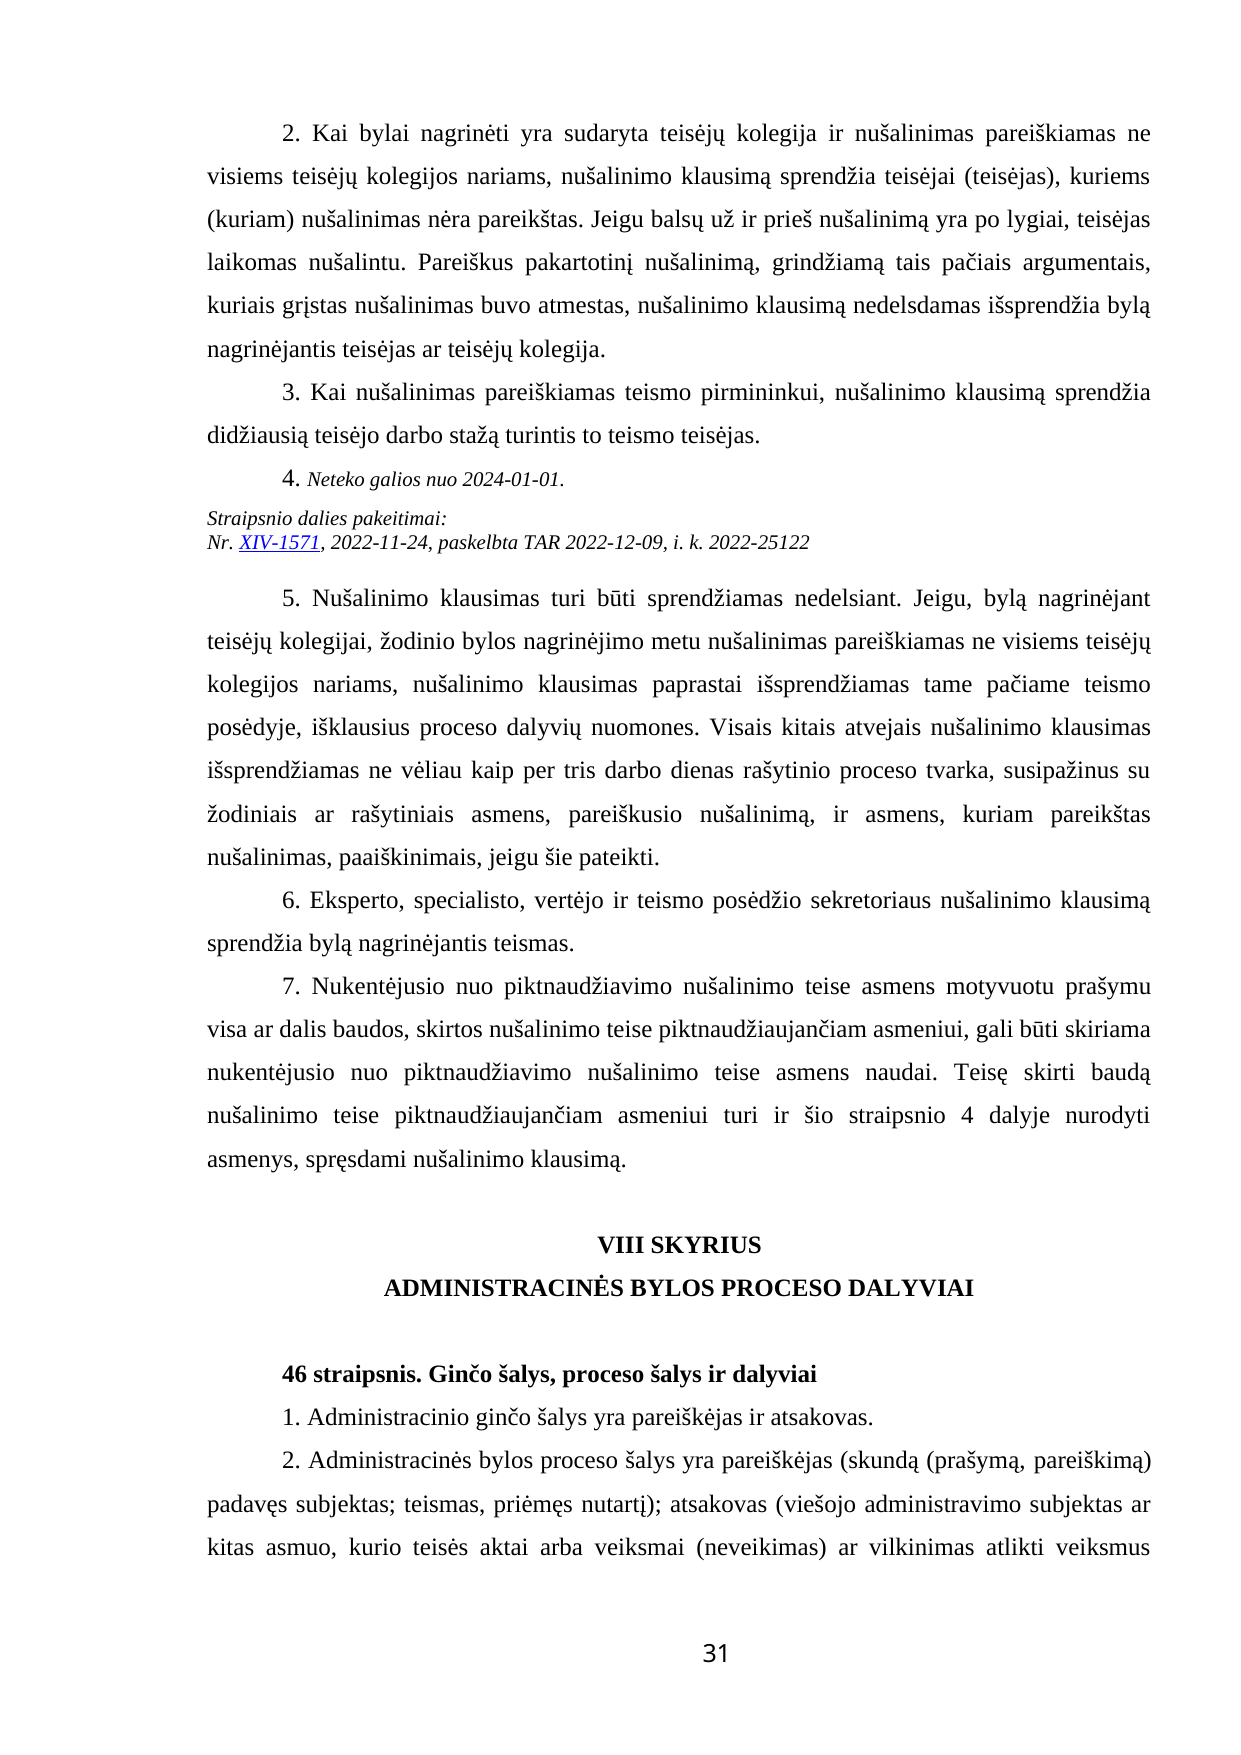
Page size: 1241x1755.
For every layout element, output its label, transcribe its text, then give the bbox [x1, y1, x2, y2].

text 2. Administracinės bylos proceso šalys yra pareiškėjas (skundą (prašymą, pareiškimą) padavęs subjektas; teismas, priėmęs nutartį); atsakovas (viešojo administravimo subjektas ar kitas asmuo, kurio teisės aktai arba veiksmai (neveikimas) ar vilkinimas atlikti veiksmus [207, 1446, 1152, 1561]
text Nr. XIV-1571, 2022-11-24, paskelbta TAR 2022-12-09, i. k. 2022-25122 [207, 530, 1152, 554]
text 4. Neteko galios nuo 2024-01-01. [207, 463, 1152, 492]
text VIII SKYRIUS [207, 1230, 1152, 1259]
text 3. Kai nušalinimas pareiškiamas teismo pirmininkui, nušalinimo klausimą sprendžia didžiausią teisėjo darbo stažą turintis to teismo teisėjas. [207, 377, 1152, 449]
text 2. Kai bylai nagrinėti yra sudaryta teisėjų kolegija ir nušalinimas pareiškiamas ne visiems teisėjų kolegijos nariams, nušalinimo klausimą sprendžia teisėjai (teisėjas), kuriems (kuriam) nušalinimas nėra pareikštas. Jeigu balsų už ir prieš nušalinimą yra po lygiai, teisėjas laikomas nušalintu. Pareiškus pakartotinį nušalinimą, grindžiamą tais pačiais argumentais, kuriais grįstas nušalinimas buvo atmestas, nušalinimo klausimą nedelsdamas išsprendžia bylą nagrinėjantis teisėjas ar teisėjų kolegija. [207, 118, 1152, 362]
text 1. Administracinio ginčo šalys yra pareiškėjas ir atsakovas. [207, 1402, 1152, 1431]
text 5. Nušalinimo klausimas turi būti sprendžiamas nedelsiant. Jeigu, bylą nagrinėjant teisėjų kolegijai, žodinio bylos nagrinėjimo metu nušalinimas pareiškiamas ne visiems teisėjų kolegijos nariams, nušalinimo klausimas paprastai išsprendžiamas tame pačiame teismo posėdyje, išklausius proceso dalyvių nuomones. Visais kitais atvejais nušalinimo klausimas išsprendžiamas ne vėliau kaip per tris darbo dienas rašytinio proceso tvarka, susipažinus su žodiniais ar rašytiniais asmens, pareiškusio nušalinimą, ir asmens, kuriam pareikštas nušalinimas, paaiškinimais, jeigu šie pateikti. [207, 583, 1152, 871]
text 46 straipsnis. Ginčo šalys, proceso šalys ir dalyviai [207, 1359, 1152, 1388]
text 7. Nukentėjusio nuo piktnaudžiavimo nušalinimo teise asmens motyvuotu prašymu visa ar dalis baudos, skirtos nušalinimo teise piktnaudžiaujančiam asmeniui, gali būti skiriama nukentėjusio nuo piktnaudžiavimo nušalinimo teise asmens naudai. Teisę skirti baudą nušalinimo teise piktnaudžiaujančiam asmeniui turi ir šio straipsnio 4 dalyje nurodyti asmenys, spręsdami nušalinimo klausimą. [207, 971, 1152, 1172]
text ADMINISTRACINĖS BYLOS PROCESO DALYVIAI [207, 1273, 1152, 1302]
text 6. Eksperto, specialisto, vertėjo ir teismo posėdžio sekretoriaus nušalinimo klausimą sprendžia bylą nagrinėjantis teismas. [207, 885, 1152, 957]
text Straipsnio dalies pakeitimai: [207, 506, 1152, 530]
